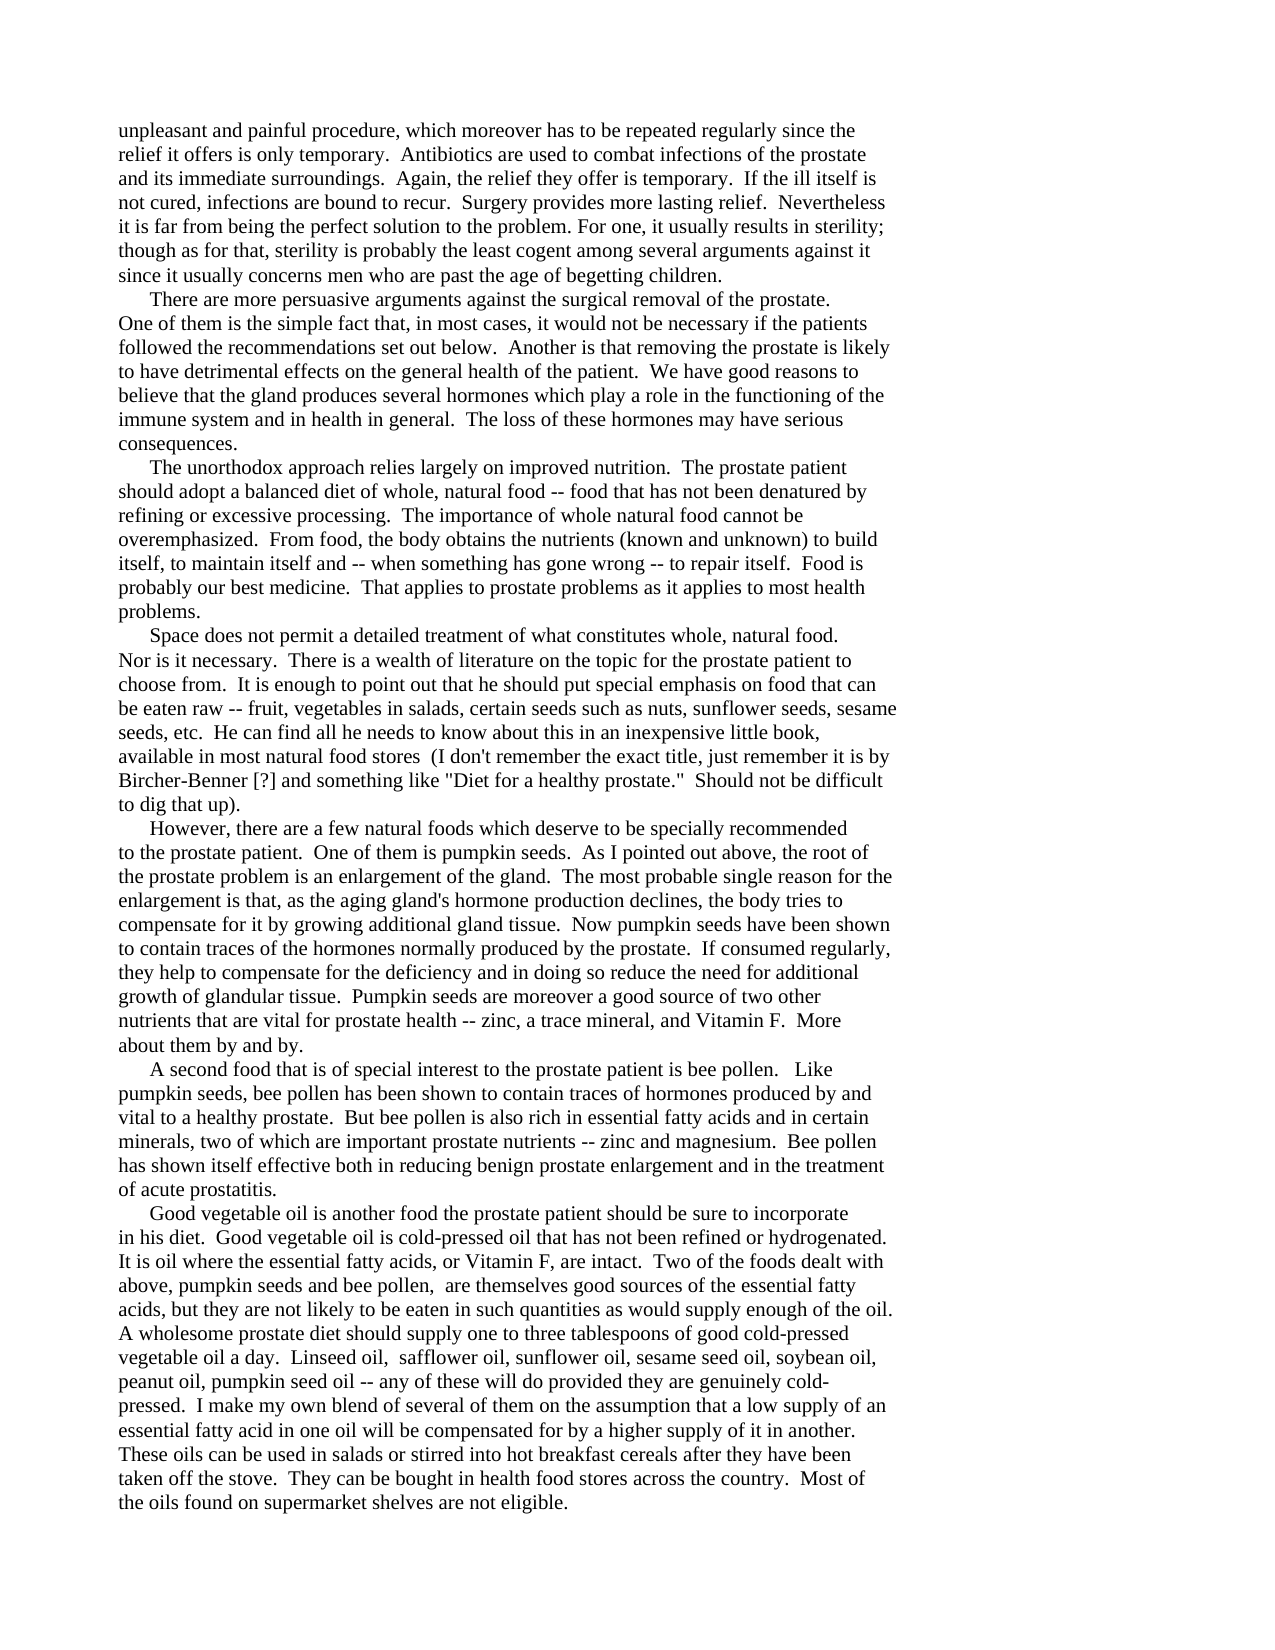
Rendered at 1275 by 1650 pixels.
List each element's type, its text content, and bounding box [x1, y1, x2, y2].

text A wholesome prostate diet should supply one to three tablespoons of good cold-pressed [118, 1321, 1157, 1345]
text refining or excessive processing. The importance of whole natural food cannot be [118, 503, 1157, 527]
text though as for that, sterility is probably the least cogent among several arguments against it [118, 238, 1157, 262]
text pumpkin seeds, bee pollen has been shown to contain traces of hormones produced by and [118, 1081, 1157, 1105]
text vital to a healthy prostate. But bee pollen is also rich in essential fatty acids and in certain [118, 1105, 1157, 1129]
text to contain traces of the hormones normally produced by the prostate. If consumed regularly, [118, 936, 1157, 960]
text taken off the stove. They can be bought in health food stores across the country. Most of [118, 1466, 1157, 1490]
text nutrients that are vital for prostate health -- zinc, a trace mineral, and Vitamin F. More [118, 1008, 1157, 1032]
text probably our best medicine. That applies to prostate problems as it applies to most health [118, 575, 1157, 599]
text Bircher-Benner [?] and something like "Diet for a healthy prostate." Should not be difficult [118, 768, 1157, 792]
text relief it offers is only temporary. Antibiotics are used to combat infections of the prostate [118, 142, 1157, 166]
text above, pumpkin seeds and bee pollen, are themselves good sources of the essential fatty [118, 1273, 1157, 1297]
text itself, to maintain itself and -- when something has gone wrong -- to repair itself. Food is [118, 551, 1157, 575]
text to have detrimental effects on the general health of the patient. We have good reasons to [118, 359, 1157, 383]
text growth of glandular tissue. Pumpkin seeds are moreover a good source of two other [118, 984, 1157, 1008]
text Good vegetable oil is another food the prostate patient should be sure to incorporate [118, 1201, 1157, 1225]
text However, there are a few natural foods which deserve to be specially recommended [118, 816, 1157, 840]
text enlargement is that, as the aging gland's hormone production declines, the body tries to [118, 888, 1157, 912]
text immune system and in health in general. The loss of these hormones may have serious [118, 407, 1157, 431]
text should adopt a balanced diet of whole, natural food -- food that has not been denatured by [118, 479, 1157, 503]
text One of them is the simple fact that, in most cases, it would not be necessary if the patients [118, 311, 1157, 335]
text believe that the gland produces several hormones which play a role in the functioning of the [118, 383, 1157, 407]
text has shown itself effective both in reducing benign prostate enlargement and in the treatment [118, 1153, 1157, 1177]
text Space does not permit a detailed treatment of what constitutes whole, natural food. [118, 623, 1157, 647]
text Nor is it necessary. There is a wealth of literature on the topic for the prostate patient to [118, 647, 1157, 672]
text followed the recommendations set out below. Another is that removing the prostate is likely [118, 335, 1157, 359]
text A second food that is of special interest to the prostate patient is bee pollen. Like [118, 1057, 1157, 1081]
text consequences. [118, 431, 1157, 455]
text seeds, etc. He can find all he needs to know about this in an inexpensive little book, [118, 720, 1157, 744]
text available in most natural food stores (I don't remember the exact title, just remember it is by [118, 744, 1157, 768]
text peanut oil, pumpkin seed oil -- any of these will do provided they are genuinely cold- [118, 1369, 1157, 1393]
text to dig that up). [118, 792, 1157, 816]
text minerals, two of which are important prostate nutrients -- zinc and magnesium. Bee pollen [118, 1129, 1157, 1153]
text they help to compensate for the deficiency and in doing so reduce the need for additional [118, 960, 1157, 984]
text the oils found on supermarket shelves are not eligible. [118, 1490, 1157, 1514]
text acids, but they are not likely to be eaten in such quantities as would supply enough of the oil. [118, 1297, 1157, 1321]
text to the prostate patient. One of them is pumpkin seeds. As I pointed out above, the root of [118, 840, 1157, 864]
text problems. [118, 599, 1157, 623]
text compensate for it by growing additional gland tissue. Now pumpkin seeds have been shown [118, 912, 1157, 936]
text overemphasized. From food, the body obtains the nutrients (known and unknown) to build [118, 527, 1157, 551]
text and its immediate surroundings. Again, the relief they offer is temporary. If the ill itself is [118, 166, 1157, 190]
text pressed. I make my own blend of several of them on the assumption that a low supply of an [118, 1393, 1157, 1417]
text These oils can be used in salads or stirred into hot breakfast cereals after they have been [118, 1442, 1157, 1466]
text not cured, infections are bound to recur. Surgery provides more lasting relief. Nevertheless [118, 190, 1157, 214]
text essential fatty acid in one oil will be compensated for by a higher supply of it in another. [118, 1417, 1157, 1442]
text choose from. It is enough to point out that he should put special emphasis on food that can [118, 672, 1157, 696]
text There are more persuasive arguments against the surgical removal of the prostate. [118, 287, 1157, 311]
text It is oil where the essential fatty acids, or Vitamin F, are intact. Two of the foods dealt with [118, 1249, 1157, 1273]
text in his diet. Good vegetable oil is cold-pressed oil that has not been refined or hydrogenated. [118, 1225, 1157, 1249]
text of acute prostatitis. [118, 1177, 1157, 1201]
text it is far from being the perfect solution to the problem. For one, it usually results in sterility; [118, 214, 1157, 238]
text about them by and by. [118, 1032, 1157, 1057]
text be eaten raw -- fruit, vegetables in salads, certain seeds such as nuts, sunflower seeds, sesame [118, 696, 1157, 720]
text unpleasant and painful procedure, which moreover has to be repeated regularly since the [118, 118, 1157, 142]
text the prostate problem is an enlargement of the gland. The most probable single reason for the [118, 864, 1157, 888]
text since it usually concerns men who are past the age of begetting children. [118, 262, 1157, 287]
text The unorthodox approach relies largely on improved nutrition. The prostate patient [118, 455, 1157, 479]
text vegetable oil a day. Linseed oil, safflower oil, sunflower oil, sesame seed oil, soybean oil, [118, 1345, 1157, 1369]
